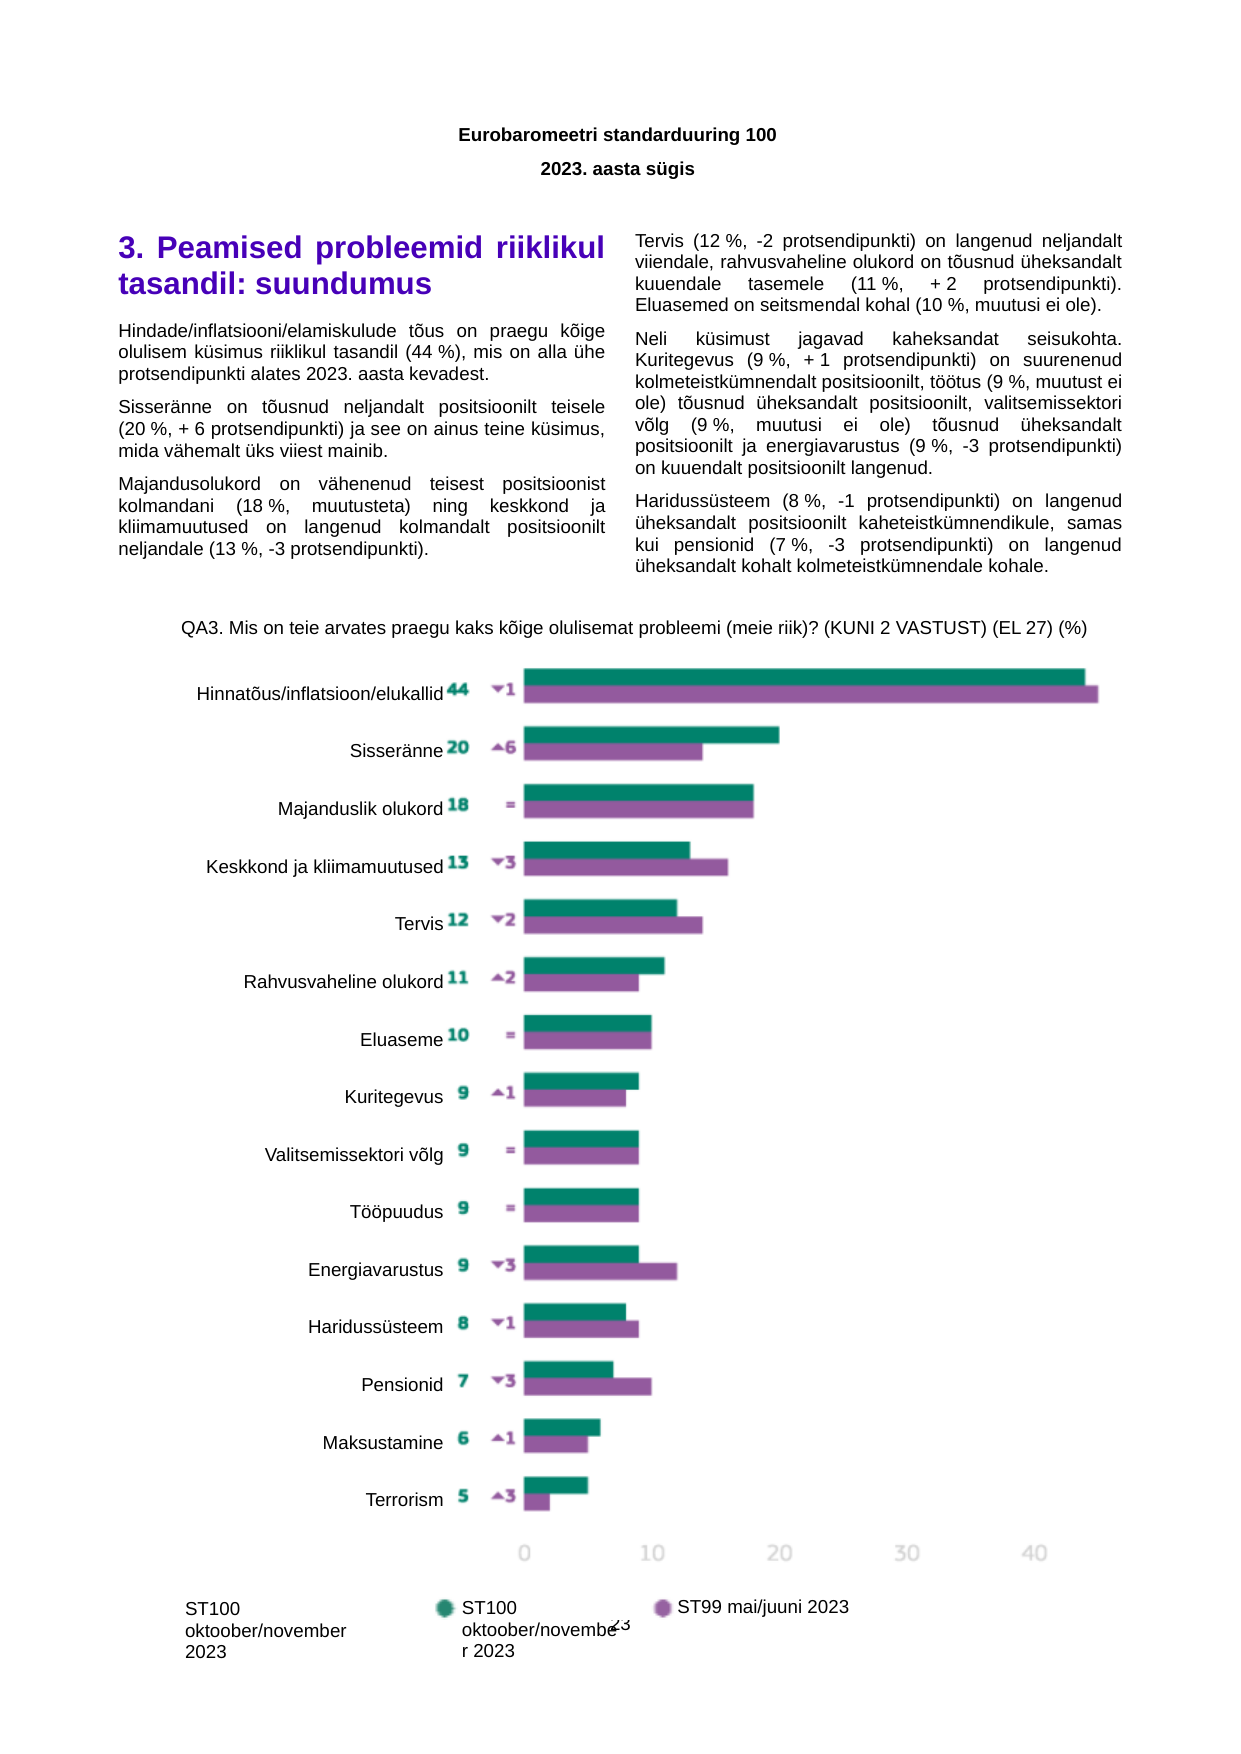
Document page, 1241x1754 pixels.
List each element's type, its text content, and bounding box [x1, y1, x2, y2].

picture [426, 1592, 684, 1620]
text Tervis (12 %, -2 protsendipunkti) on langenud neljandalt viiendale, rahvusvaheline olukord on tõusnud üheksandalt kuuendale tasemele (11 %, + 2 protsendipunkti). Eluasemed on seitsmendal kohal (10 %, muutusi ei ole). [635, 229, 1122, 316]
text Haridussüsteem (8 %, -1 protsendipunkti) on langenud üheksandalt positsioonilt kaheteistkümnendikule, samas kui pensionid (7 %, -3 protsendipunkti) on langenud üheksandalt kohalt kolmeteistkümnendale kohale. [635, 490, 1122, 577]
picture [443, 643, 1128, 1568]
text Hindade/inflatsiooni/elamiskulude tõus on praegu kõige olulisem küsimus riiklikul tasandil (44 %), mis on alla ühe protsendipunkti alates 2023. aasta kevadest. [118, 320, 605, 384]
text Neli küsimust jagavad kaheksandat seisukohta. Kuritegevus (9 %, + 1 protsendipunkti) on suurenenud kolmeteistkümnendalt positsioonilt, töötus (9 %, muutust ei ole) tõusnud üheksandalt positsioonilt, valitsemissektori võlg (9 %, muutusi ei ole) tõusnud üheksandalt positsioonilt ja energiavarustus (9 %, -3 protsendipunkti) on kuuendalt positsioonilt langenud. [635, 327, 1122, 478]
text Sisseränne on tõusnud neljandalt positsioonilt teisele (20 %, + 6 protsendipunkti) ja see on ainus teine küsimus, mida vähemalt üks viiest mainib. [118, 396, 605, 461]
subtitle 3. Peamised probleemid riiklikul tasandil: suundumus [118, 229, 605, 301]
text Majandusolukord on vähenenud teisest positsioonist kolmandani (18 %, muutusteta) ning keskkond ja kliimamuutused on langenud kolmandalt positsioonilt neljandale (13 %, -3 protsendipunkti). [118, 473, 605, 559]
